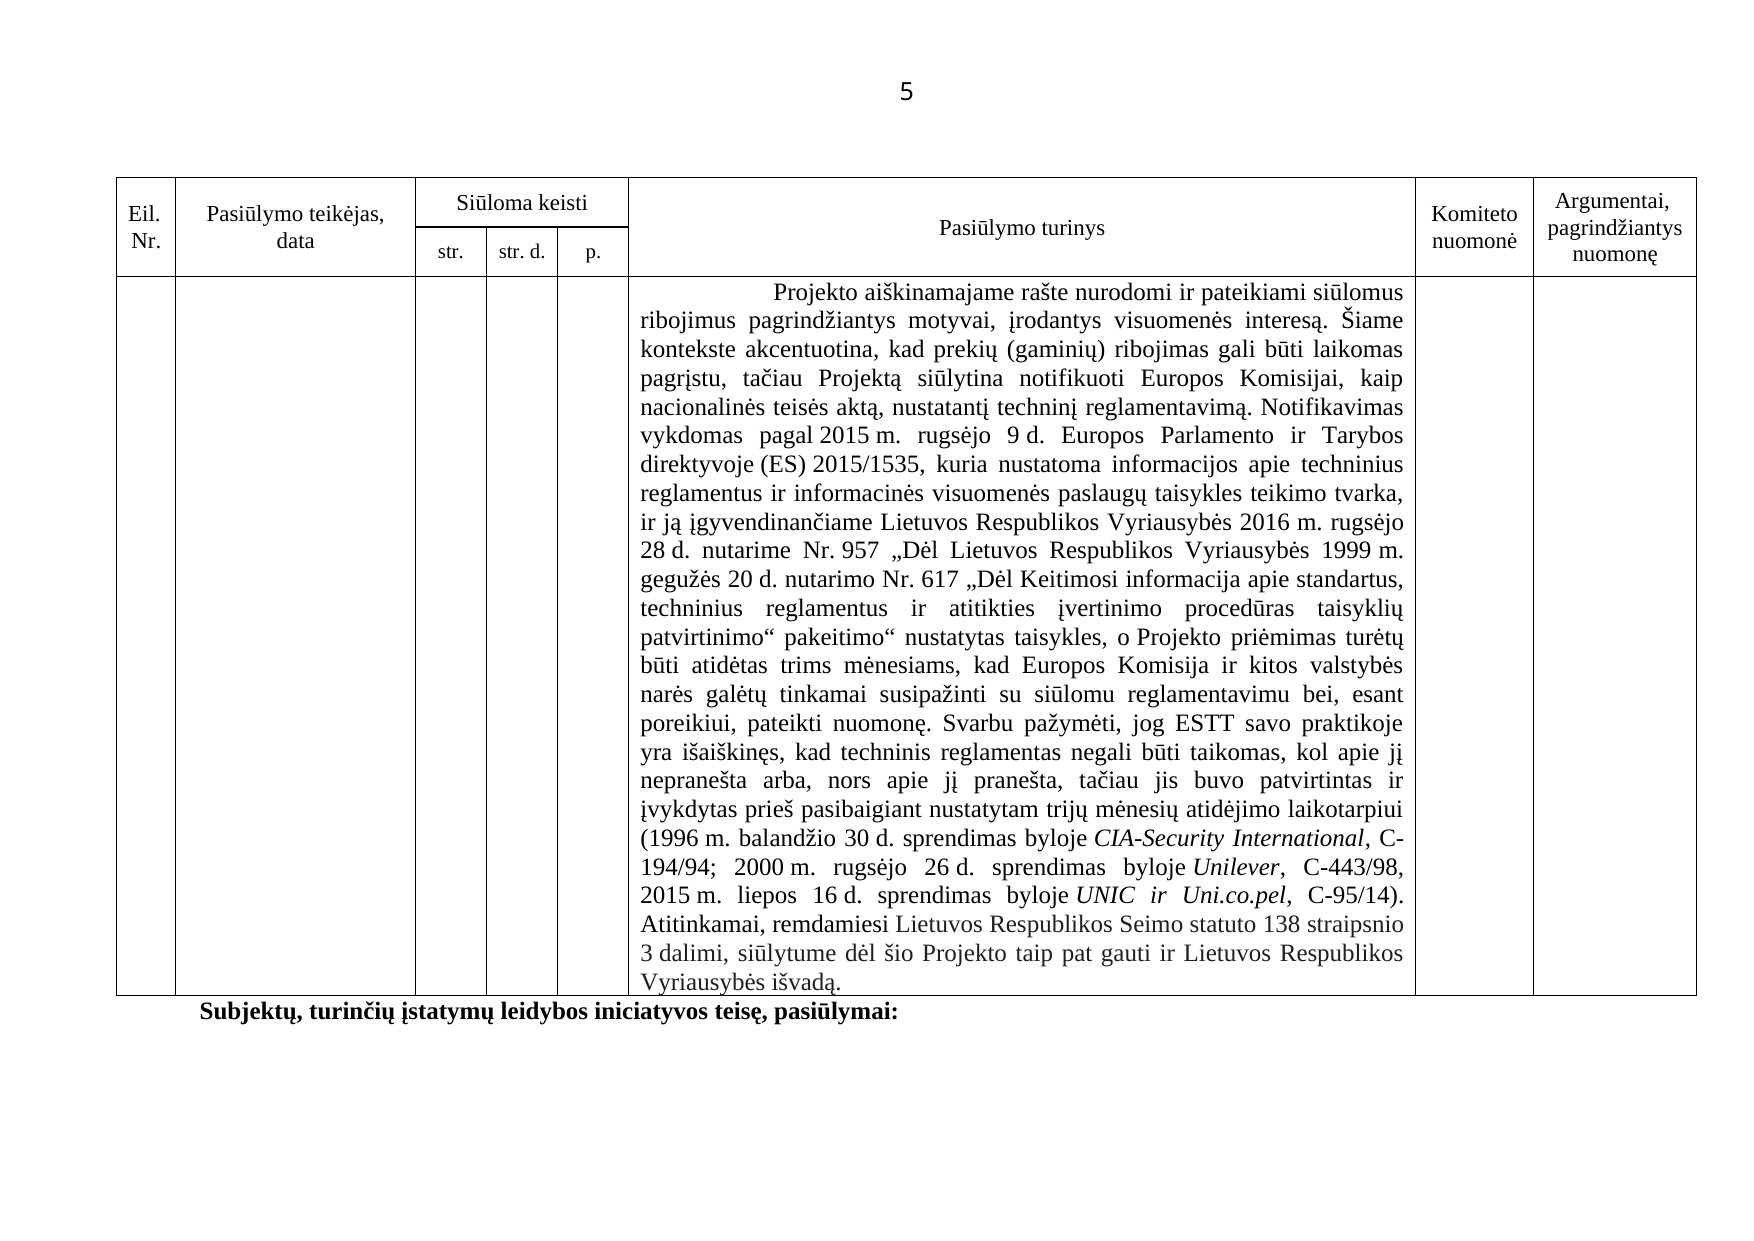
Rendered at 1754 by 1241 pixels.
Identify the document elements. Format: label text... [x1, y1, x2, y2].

table_cell p. [558, 228, 628, 276]
table_header Eil. Nr. [117, 178, 175, 276]
table_cell [1416, 277, 1533, 995]
table_header Siūloma keisti [416, 178, 628, 226]
table_header Argumentai, pagrindžiantys nuomonę [1534, 178, 1696, 276]
table_cell [416, 277, 486, 995]
table_cell [1534, 277, 1696, 995]
table_header Pasiūlymo teikėjas, data [176, 178, 415, 276]
table_cell [117, 277, 175, 995]
table_header Komiteto nuomonė [1416, 178, 1533, 276]
table_cell [176, 277, 415, 995]
table_cell str. [416, 228, 486, 276]
table_cell str. d. [487, 228, 557, 276]
table_cell [558, 277, 628, 995]
table_cell [487, 277, 557, 995]
table_header Pasiūlymo turinys [629, 178, 1415, 276]
subtitle Subjektų, turinčių įstatymų leidybos iniciatyvos teisę, pasiūlymai: [118, 996, 1695, 1025]
